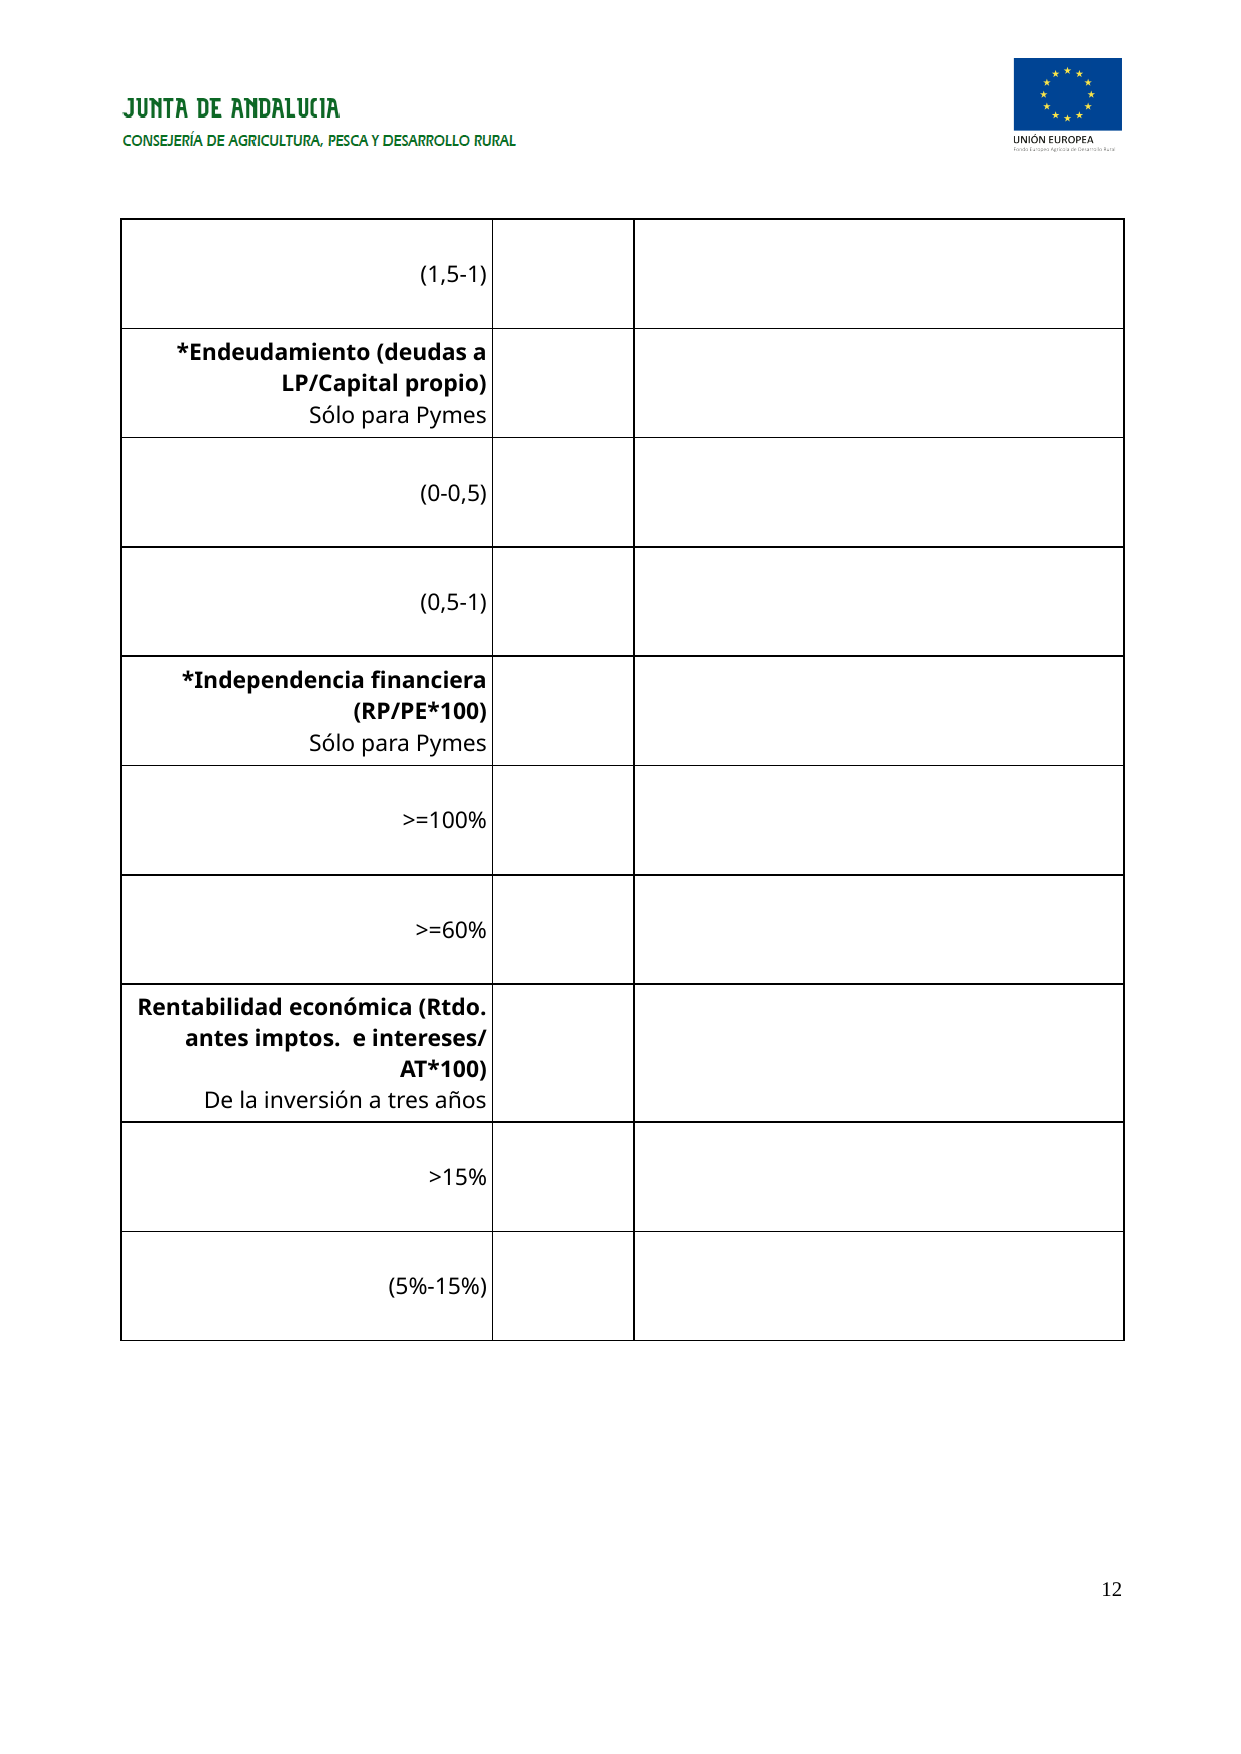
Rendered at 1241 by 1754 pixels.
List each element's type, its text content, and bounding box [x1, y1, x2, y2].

table_cell (0,5-1) [122, 548, 492, 655]
table_cell [493, 1232, 633, 1340]
table_cell [635, 329, 1123, 437]
table_cell *Independencia financiera (RP/PE*100) Sólo para Pymes [122, 657, 492, 765]
table_cell (5%-15%) [122, 1232, 492, 1340]
table_cell >=100% [122, 766, 492, 874]
table_cell [493, 876, 633, 983]
table_cell [635, 985, 1123, 1121]
table_cell [635, 766, 1123, 874]
table_cell [493, 657, 633, 765]
table_cell >15% [122, 1123, 492, 1231]
table_cell [635, 220, 1123, 328]
table_cell [635, 657, 1123, 765]
table_cell *Endeudamiento (deudas a LP/Capital propio) Sólo para Pymes [122, 329, 492, 437]
table_cell [635, 548, 1123, 655]
table_cell [493, 438, 633, 546]
table_cell >=60% [122, 876, 492, 983]
table_cell [493, 329, 633, 437]
table_cell [493, 220, 633, 328]
table_cell [635, 1123, 1123, 1231]
table_cell Rentabilidad económica (Rtdo. antes imptos. e intereses/ AT*100) De la inversión a tres años [122, 985, 492, 1121]
table_cell [493, 766, 633, 874]
table_cell [493, 548, 633, 655]
table_cell (1,5-1) [122, 220, 492, 328]
table_cell (0-0,5) [122, 438, 492, 546]
table_cell [493, 985, 633, 1121]
table_cell [493, 1123, 633, 1231]
table_cell [635, 1232, 1123, 1340]
table_cell [635, 438, 1123, 546]
table_cell [635, 876, 1123, 983]
